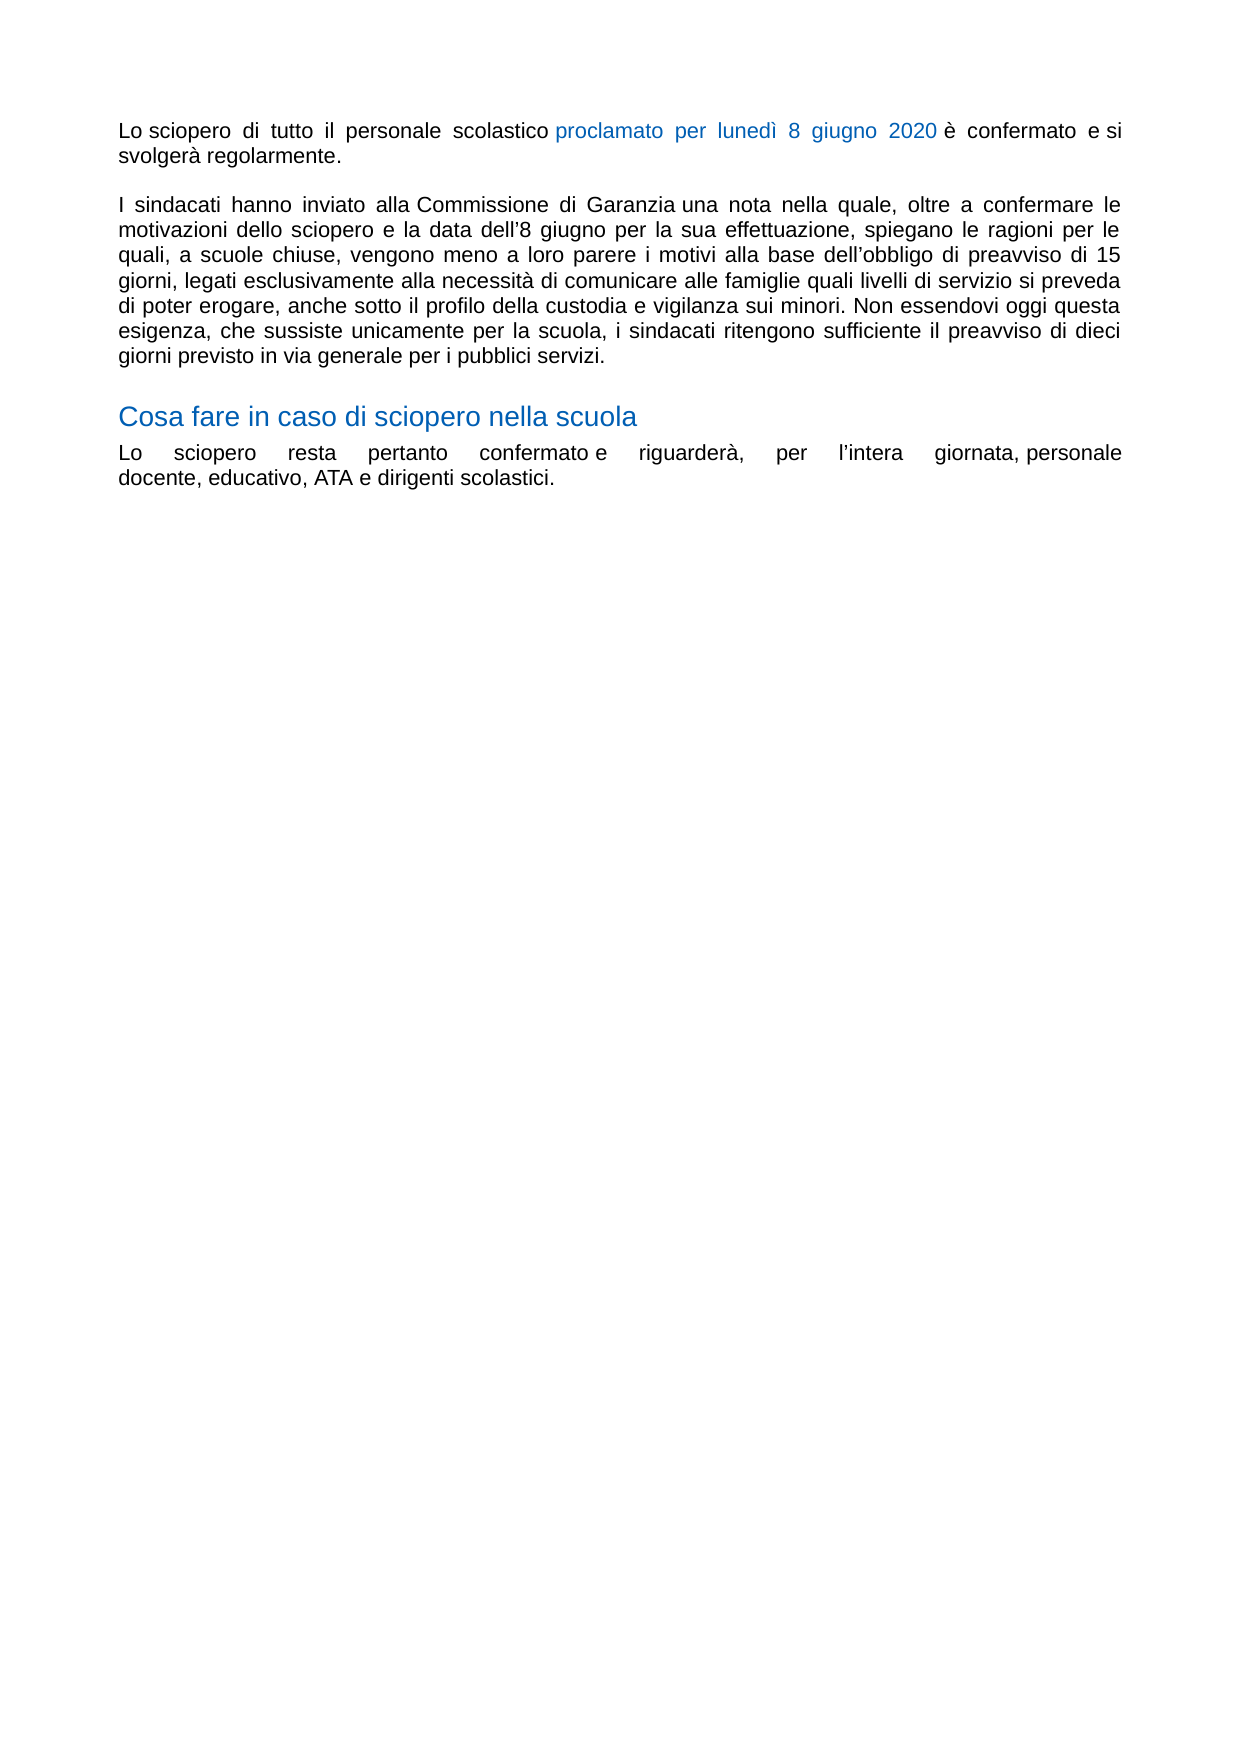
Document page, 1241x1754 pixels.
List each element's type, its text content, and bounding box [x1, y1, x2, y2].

text Lo sciopero resta pertanto confermato e riguarderà, per l’intera giornata, personale docente, educativo, ATA e dirigenti scolastici. [118, 440, 1122, 490]
text I sindacati hanno inviato alla Commissione di Garanzia una nota nella quale, oltre a confermare le motivazioni dello sciopero e la data dell’8 giugno per la sua effettuazione, spiegano le ragioni per le quali, a scuole chiuse, vengono meno a loro parere i motivi alla base dell’obbligo di preavviso di 15 giorni, legati esclusivamente alla necessità di comunicare alle famiglie quali livelli di servizio si preveda di poter erogare, anche sotto il profilo della custodia e vigilanza sui minori. Non essendovi oggi questa esigenza, che sussiste unicamente per la scuola, i sindacati ritengono sufficiente il preavviso di dieci giorni previsto in via generale per i pubblici servizi. [118, 192, 1122, 368]
text Lo sciopero di tutto il personale scolastico proclamato per lunedì 8 giugno 2020 è confermato e si svolgerà regolarmente. [118, 118, 1122, 168]
subtitle Cosa fare in caso di sciopero nella scuola [118, 400, 1122, 432]
